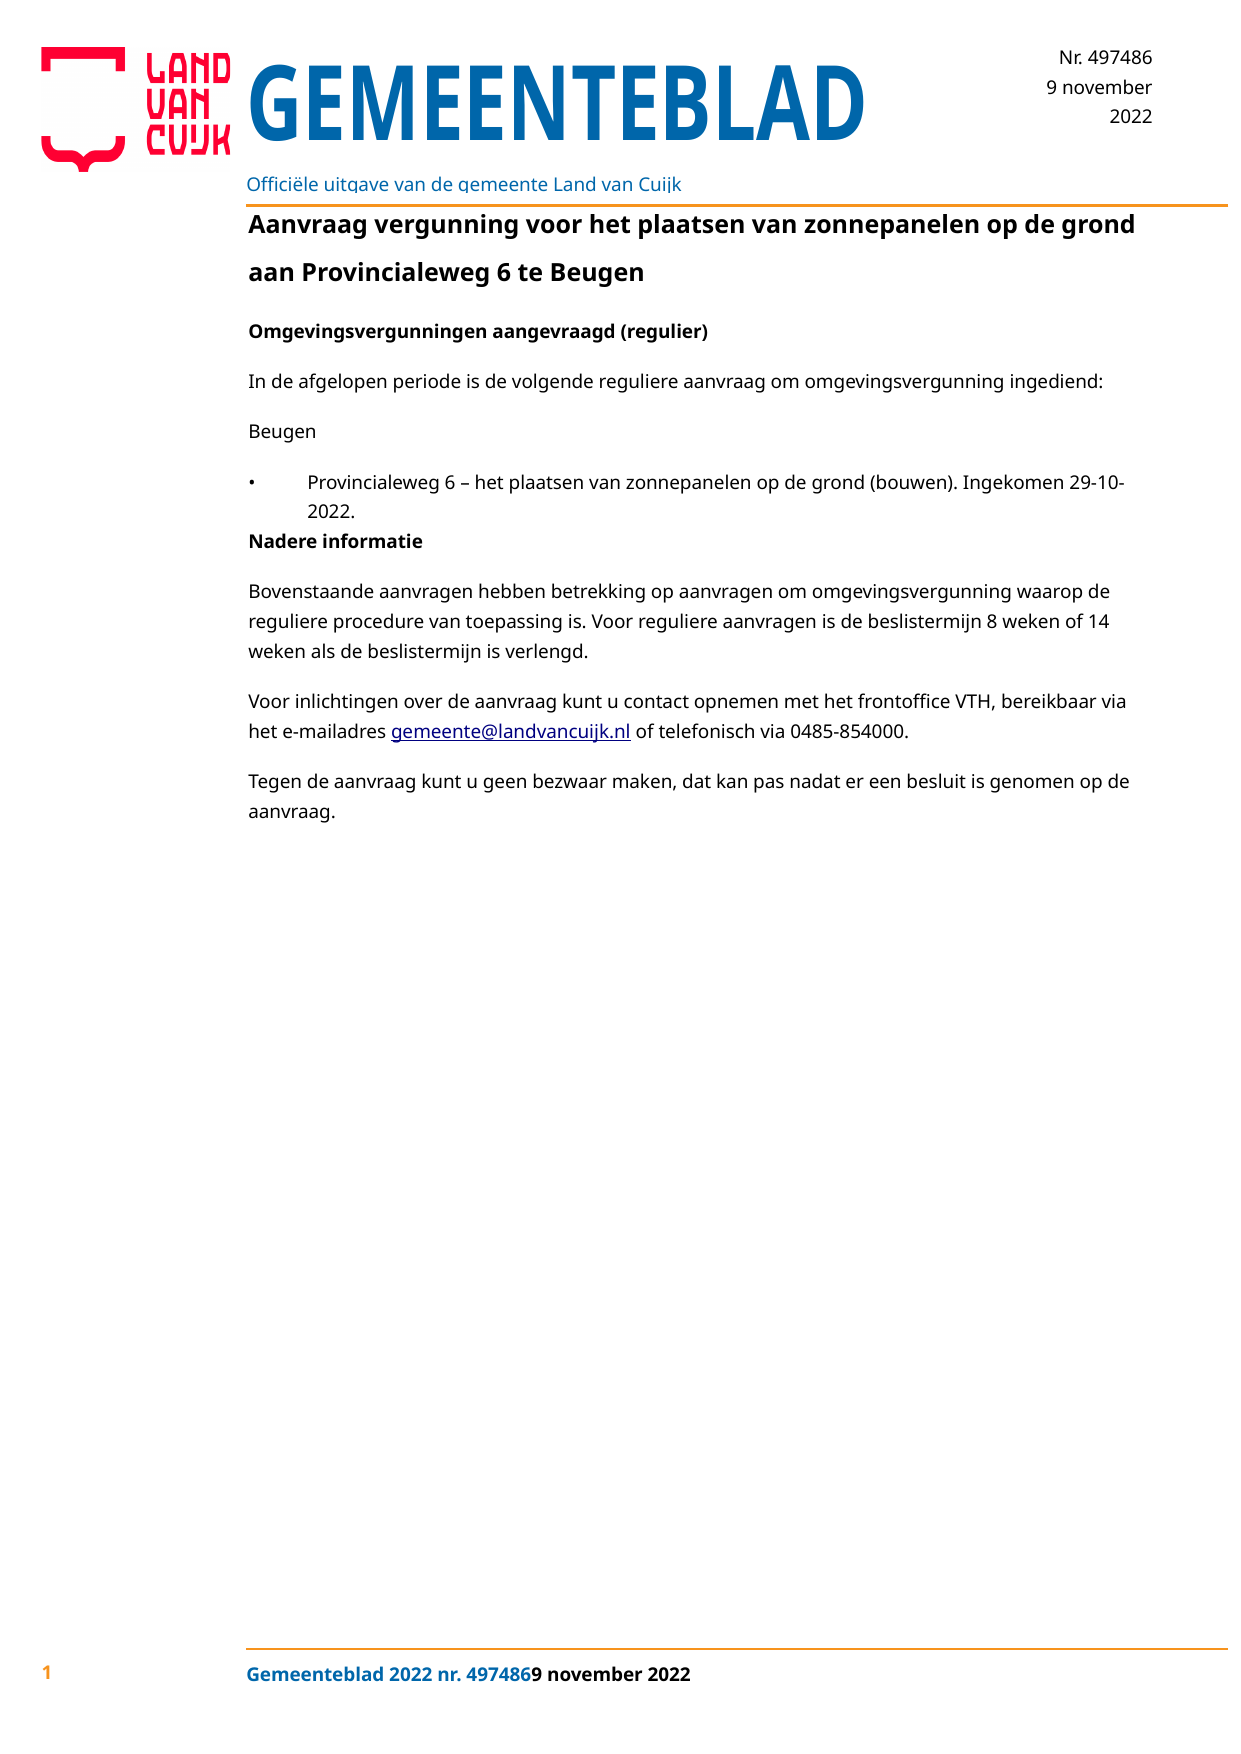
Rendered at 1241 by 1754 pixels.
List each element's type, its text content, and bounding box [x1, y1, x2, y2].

text Beugen [248, 419, 1152, 444]
text Omgevingsvergunningen aangevraagd (regulier) [248, 318, 1152, 344]
text Nadere informatie [248, 528, 1152, 554]
text Bovenstaande aanvragen hebben betrekking op aanvragen om omgevingsvergunning waarop de reguliere procedure van toepassing is. Voor reguliere aanvragen is de beslistermijn 8 weken of 14 weken als de beslistermijn is verlengd. [248, 579, 1152, 664]
list Provincialeweg 6 – het plaatsen van zonnepanelen op de grond (bouwen). Ingekomen 29-10-2022. [248, 469, 1152, 524]
text Aanvraag vergunning voor het plaatsen van zonnepanelen op de grond aan Provincialeweg 6 te Beugen [248, 207, 1152, 288]
text Tegen de aanvraag kunt u geen bezwaar maken, dat kan pas nadat er een besluit is genomen op de aanvraag. [248, 768, 1152, 824]
text In de afgelopen periode is de volgende reguliere aanvraag om omgevingsvergunning ingediend: [248, 368, 1152, 394]
text Voor inlichtingen over de aanvraag kunt u contact opnemen met het frontoffice VTH, bereikbaar via het e-mailadres gemeente@landvancuijk.nl of telefonisch via 0485-854000. [248, 688, 1152, 744]
picture [41, 47, 231, 172]
